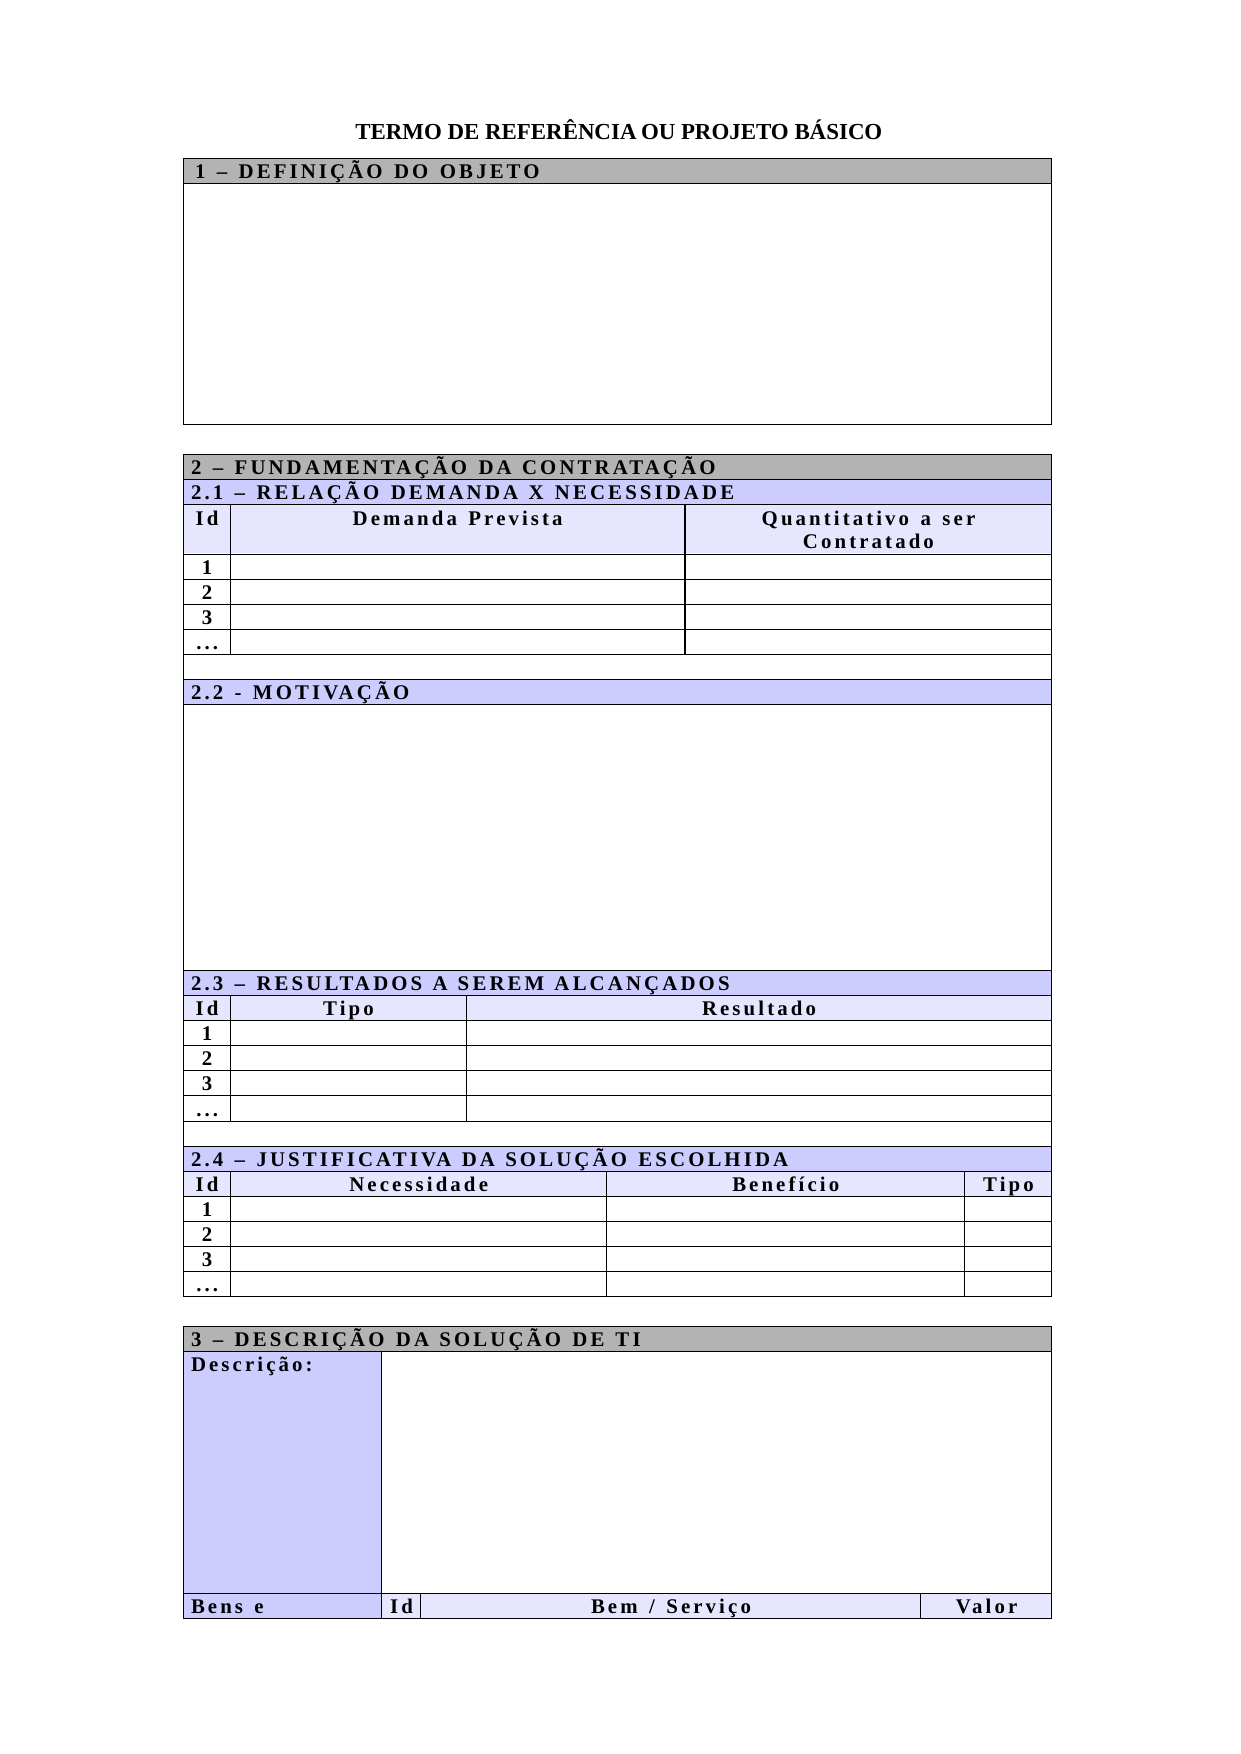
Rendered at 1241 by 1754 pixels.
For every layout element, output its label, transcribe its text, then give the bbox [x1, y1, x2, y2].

table_cell Demanda Prevista [231, 505, 684, 553]
table_cell [965, 1222, 1051, 1246]
table_cell [965, 1247, 1051, 1271]
table_cell [467, 1071, 1051, 1095]
table_cell Id [382, 1594, 420, 1618]
table_cell [467, 1096, 1051, 1121]
table_cell [231, 605, 684, 629]
table_cell [184, 1122, 1051, 1146]
table_cell Bem / Serviço [421, 1594, 920, 1618]
table_cell [231, 555, 684, 579]
table_cell [382, 1352, 1051, 1593]
table_cell Id [184, 996, 230, 1020]
table_cell [231, 1021, 466, 1045]
table_cell Descrição: [184, 1352, 381, 1593]
table_cell Tipo [231, 996, 466, 1020]
table_header 1 – DEFINIÇÃO DO OBJETO [184, 159, 1051, 183]
table_cell [965, 1197, 1051, 1221]
table_cell Bens e [184, 1594, 381, 1618]
table_cell [607, 1247, 964, 1271]
table_cell 2.1 – RELAÇÃO DEMANDA X NECESSIDADE [184, 480, 1051, 504]
table_cell [231, 630, 684, 654]
table_cell Valor [921, 1594, 1051, 1618]
table_cell 2 [184, 1222, 230, 1246]
table_cell Necessidade [231, 1172, 606, 1196]
table_cell [467, 1021, 1051, 1045]
table_cell [607, 1222, 964, 1246]
table_cell [184, 184, 1051, 424]
table_cell [231, 1222, 606, 1246]
table_cell 2.2 - MOTIVAÇÃO [184, 680, 1051, 704]
table_cell [607, 1272, 964, 1296]
table_cell [184, 655, 1051, 679]
table_cell Id [184, 505, 230, 553]
table_cell Quantitativo a ser Contratado [686, 505, 1051, 553]
table_cell [686, 555, 1051, 579]
table_cell 1 [184, 1021, 230, 1045]
table_cell [231, 1247, 606, 1271]
table_cell [231, 1071, 466, 1095]
table_cell 1 [184, 555, 230, 579]
table_cell 3 [184, 1071, 230, 1095]
table_cell 2.3 – RESULTADOS A SEREM ALCANÇADOS [184, 971, 1051, 995]
table_cell [231, 1046, 466, 1070]
text TERMO DE REFERÊNCIA OU PROJETO BÁSICO [184, 118, 1053, 144]
table_cell Id [184, 1172, 230, 1196]
table_cell [467, 1046, 1051, 1070]
table_cell [231, 580, 684, 604]
table_cell [686, 580, 1051, 604]
table_cell Tipo [965, 1172, 1051, 1196]
table_cell 2 [184, 1046, 230, 1070]
table_cell [686, 630, 1051, 654]
table_cell [184, 705, 1051, 970]
table_cell ... [184, 630, 230, 654]
table_cell [965, 1272, 1051, 1296]
table_cell [686, 605, 1051, 629]
table_cell 2.4 – JUSTIFICATIVA DA SOLUÇÃO ESCOLHIDA [184, 1147, 1051, 1171]
table_cell 2 [184, 580, 230, 604]
table_header 2 – FUNDAMENTAÇÃO DA CONTRATAÇÃO [184, 455, 1051, 479]
table_cell ... [184, 1272, 230, 1296]
table_cell [607, 1197, 964, 1221]
table_header 3 – DESCRIÇÃO DA SOLUÇÃO DE TI [184, 1327, 1051, 1351]
table_cell 3 [184, 605, 230, 629]
table_cell ... [184, 1096, 230, 1121]
table_cell Resultado [467, 996, 1051, 1020]
table_cell [231, 1272, 606, 1296]
table_cell Benefício [607, 1172, 964, 1196]
table_cell 3 [184, 1247, 230, 1271]
table_cell [231, 1096, 466, 1121]
table_cell [231, 1197, 606, 1221]
table_cell 1 [184, 1197, 230, 1221]
